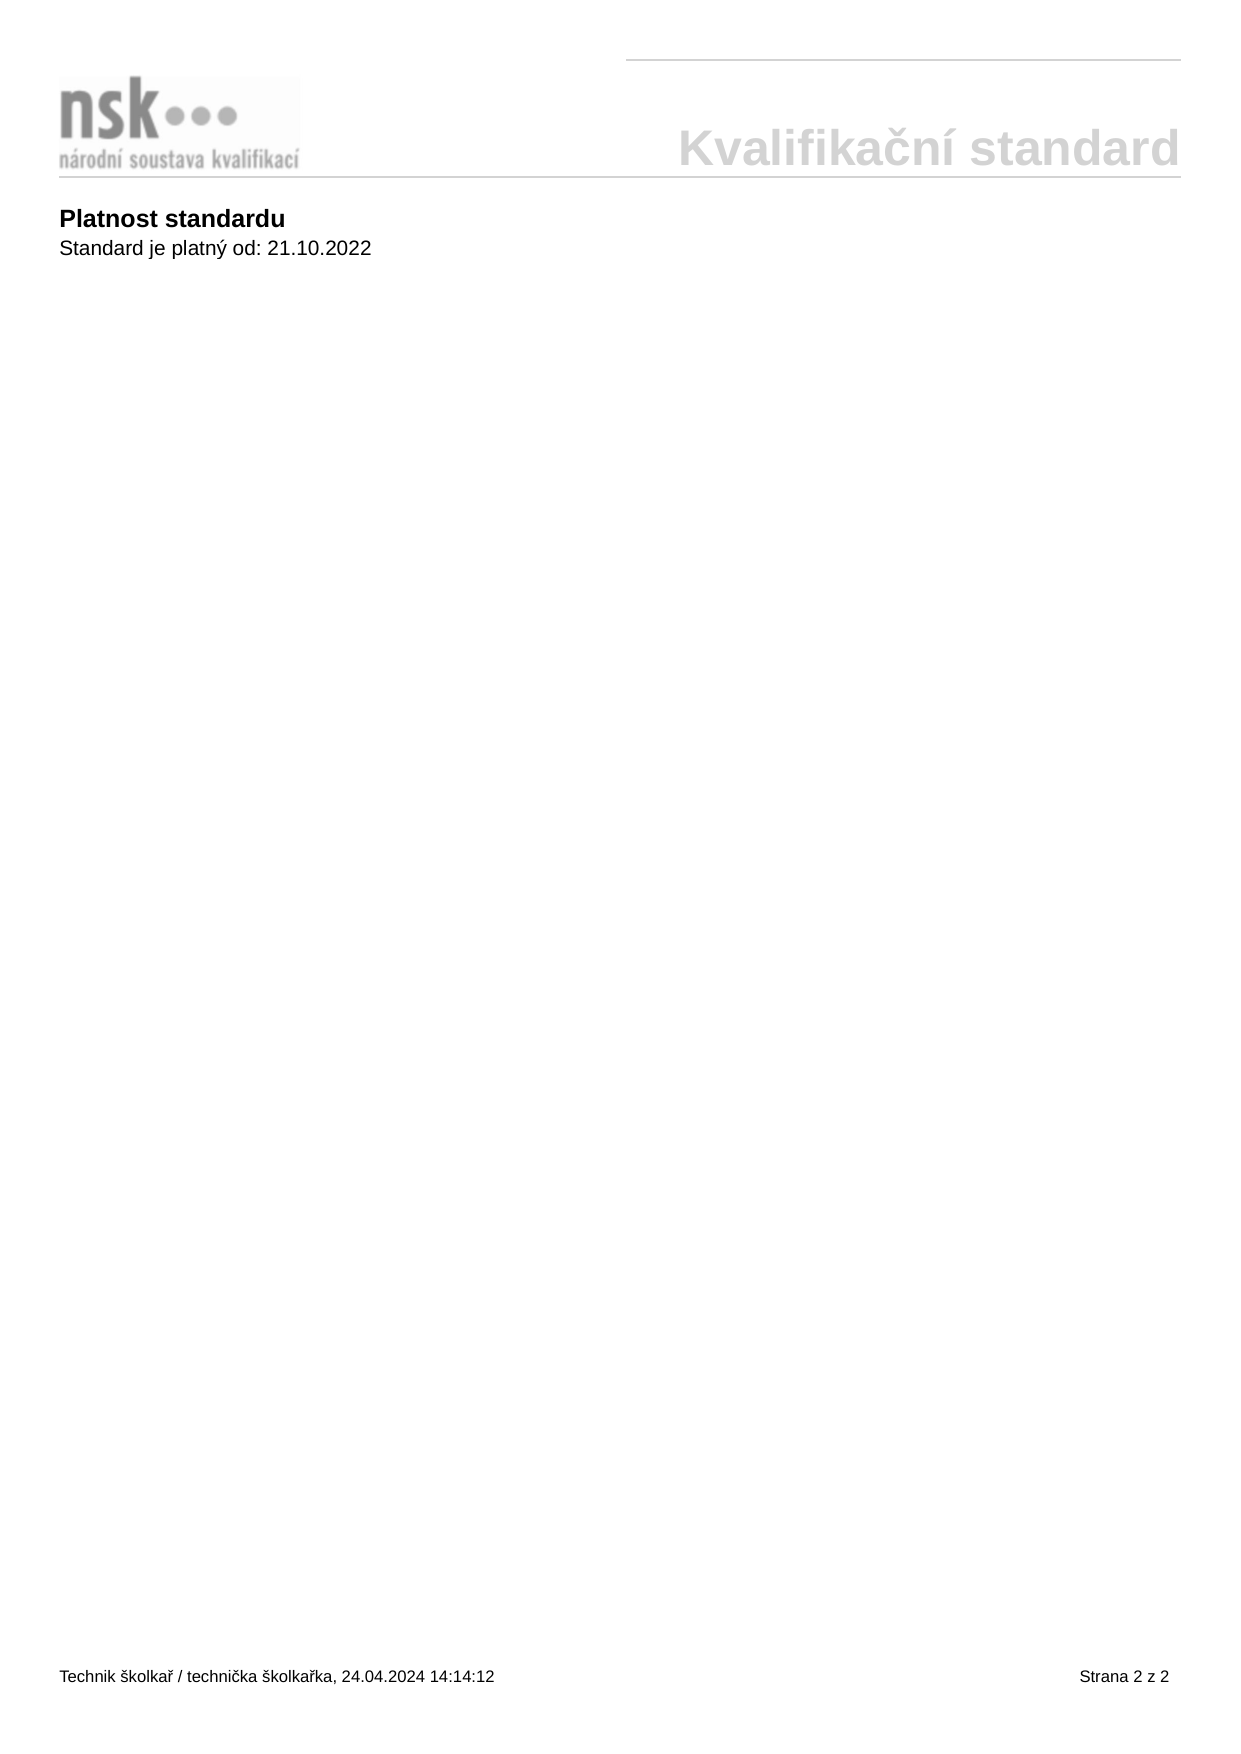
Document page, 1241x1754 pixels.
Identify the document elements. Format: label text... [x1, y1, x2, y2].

picture [58, 59, 621, 171]
table_cell [862, 259, 1093, 559]
table_cell [621, 59, 626, 170]
table_cell [862, 559, 1093, 859]
table_cell [620, 1159, 626, 1409]
table_cell [620, 559, 626, 859]
table_cell [59, 859, 483, 1159]
table_cell [1169, 1409, 1181, 1658]
table_cell [484, 194, 620, 200]
table_cell [59, 1409, 483, 1658]
table_cell [620, 859, 626, 1159]
table_cell [620, 1409, 626, 1658]
table_cell Standard je platný od: 21.10.2022 [59, 236, 1181, 259]
table_cell [862, 859, 1093, 1159]
table_cell [1093, 194, 1169, 200]
table_cell Platnost standardu [59, 200, 1181, 236]
table_cell [59, 259, 483, 559]
table_cell [1169, 1159, 1181, 1409]
table_cell [862, 1159, 1093, 1409]
table_cell [59, 194, 483, 200]
table_cell [484, 859, 620, 1159]
table_cell [862, 1409, 1093, 1658]
table_cell [862, 194, 1093, 200]
table_cell [626, 1409, 862, 1658]
table_cell [59, 171, 483, 176]
table_cell Kvalifikační standard [626, 61, 1181, 176]
table_cell [1093, 1159, 1169, 1409]
table_cell [1093, 859, 1169, 1159]
table_cell Strana 2 z 2 [862, 1658, 1169, 1694]
table_cell [1093, 259, 1169, 559]
table_cell [1093, 559, 1169, 859]
table_cell [626, 194, 862, 200]
table_cell [626, 859, 862, 1159]
table_cell Technik školkař / technička školkařka, 24.04.2024 14:14:12 [59, 1658, 862, 1694]
table_cell [59, 559, 483, 859]
table_cell [620, 259, 626, 559]
table_cell [1169, 259, 1181, 559]
table_cell [59, 1159, 483, 1409]
table_cell [1169, 859, 1181, 1159]
table_cell [59, 178, 1181, 194]
table_cell [484, 171, 620, 176]
table_cell [1169, 194, 1181, 200]
table_cell [626, 559, 862, 859]
table_cell [484, 1159, 620, 1409]
table_cell [1169, 1658, 1181, 1694]
table_cell [1169, 559, 1181, 859]
table_cell [626, 259, 862, 559]
table_cell [484, 1409, 620, 1658]
table_cell [484, 559, 620, 859]
table_cell [626, 1159, 862, 1409]
table_cell [1093, 1409, 1169, 1658]
table_cell [484, 259, 620, 559]
